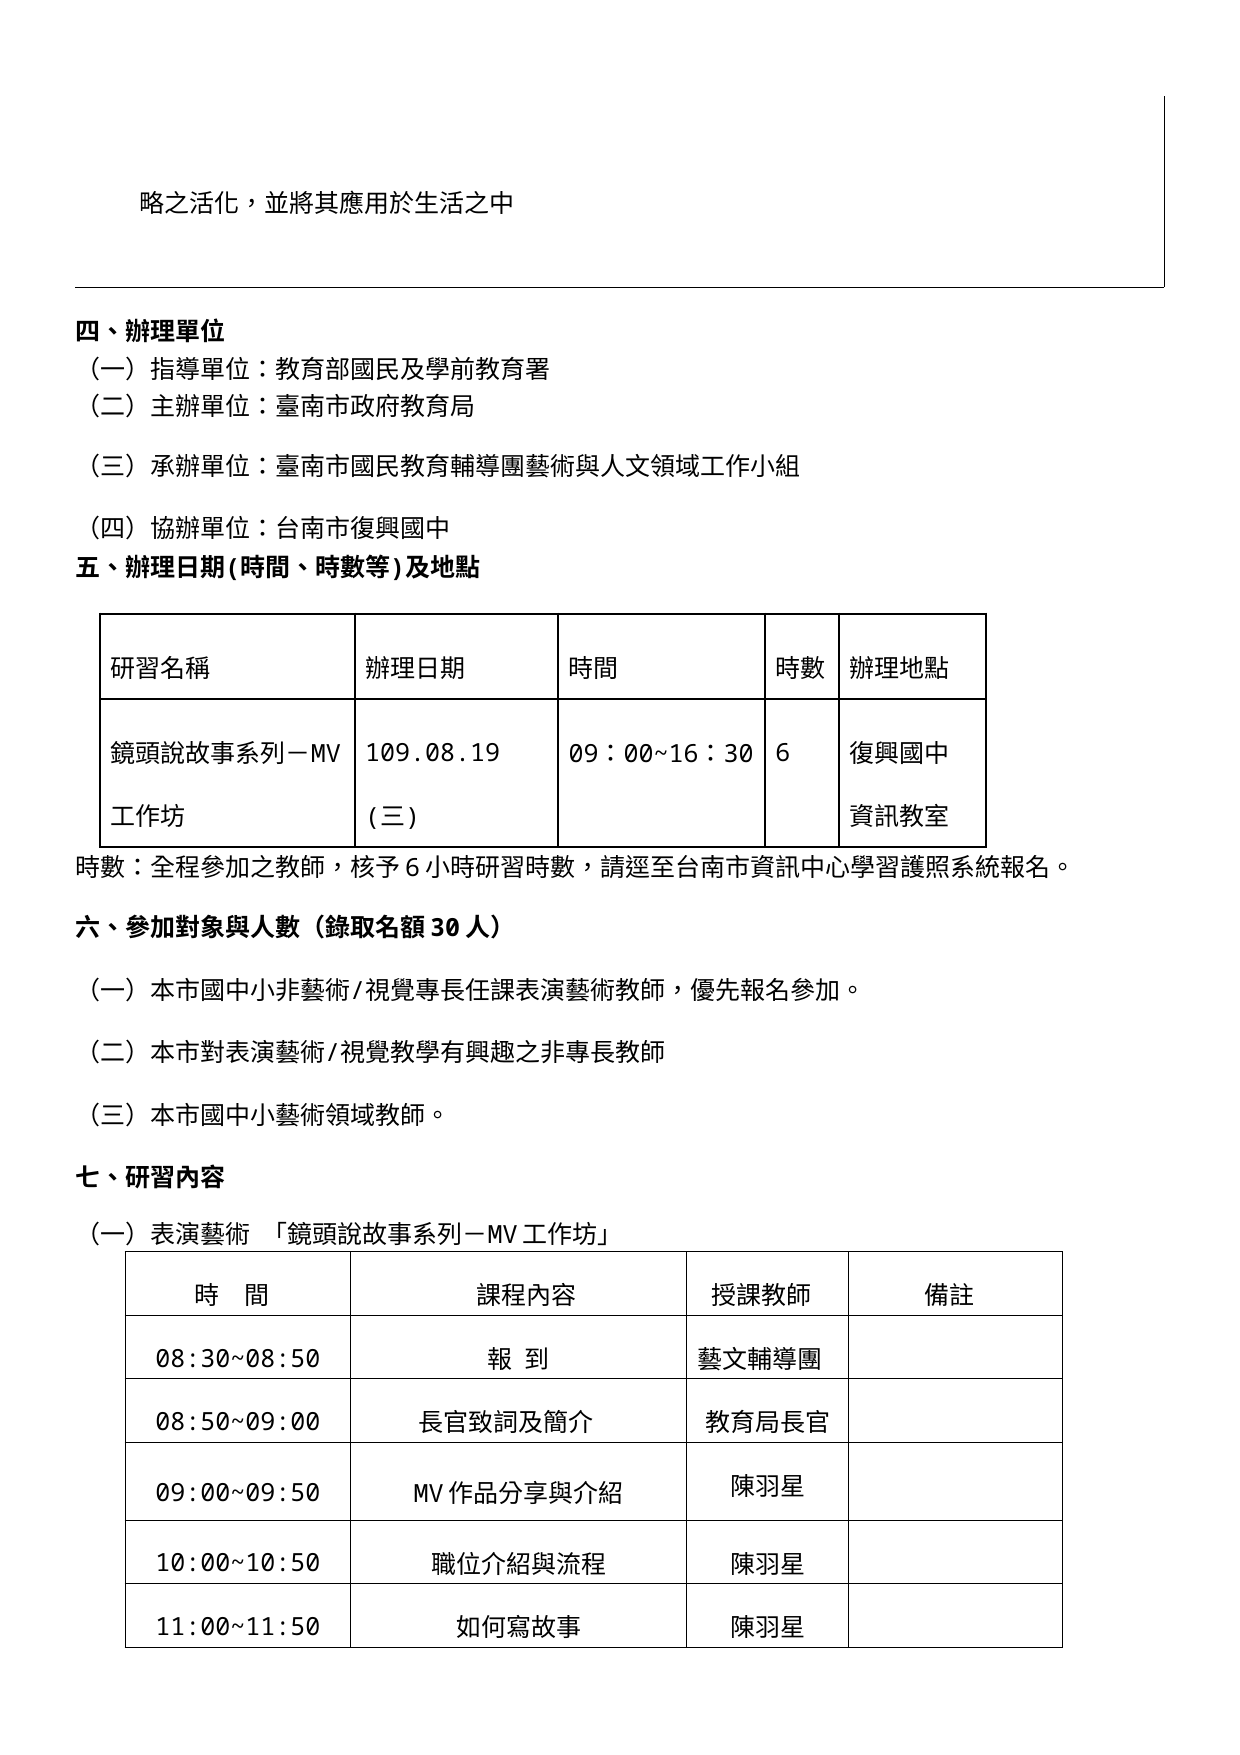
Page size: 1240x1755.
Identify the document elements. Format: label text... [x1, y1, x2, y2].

table_cell 11:00~11:50 [126, 1584, 350, 1647]
table_cell 教育局長官 [687, 1379, 848, 1442]
table_header 備註 [849, 1252, 1062, 1314]
text （三）承辦單位：臺南市國民教育輔導團藝術與人文領域工作小組 [75, 422, 1164, 485]
text 七、研習內容 [75, 1134, 1164, 1197]
table_cell 如何寫故事 [351, 1584, 686, 1647]
table_header 研習名稱 [101, 615, 354, 698]
table_cell 09：00~16：30 [559, 700, 764, 846]
table_cell 陳羽星 [687, 1521, 848, 1583]
table_header 辦理日期 [356, 615, 557, 698]
text 時數：全程參加之教師，核予6小時研習時數，請逕至台南市資訊中心學習護照系統報名。 [75, 848, 1164, 884]
text 略之活化，並將其應用於生活之中 [75, 96, 1164, 287]
table_cell [849, 1379, 1062, 1442]
table_header 辦理地點 [840, 615, 985, 698]
table_cell 報 到 [351, 1316, 686, 1378]
table_cell 長官致詞及簡介 [351, 1379, 686, 1442]
text 六、參加對象與人數（錄取名額30人） [75, 884, 1164, 947]
table_cell 09:00~09:50 [126, 1443, 350, 1519]
table_cell 藝文輔導團 [687, 1316, 848, 1378]
table_cell 109.08.19(三) [356, 700, 557, 846]
table_cell 陳羽星 [687, 1584, 848, 1647]
table_cell 10:00~10:50 [126, 1521, 350, 1583]
table_cell [849, 1584, 1062, 1647]
table_cell MV作品分享與介紹 [351, 1443, 686, 1519]
text 四、辦理單位 [75, 287, 1164, 350]
table_cell [849, 1521, 1062, 1583]
table_cell 復興國中 資訊教室 [840, 700, 985, 846]
table_cell 鏡頭說故事系列－MV工作坊 [101, 700, 354, 846]
text （一）表演藝術 「鏡頭說故事系列－MV工作坊」 [75, 1215, 1164, 1251]
table_cell 08:30~08:50 [126, 1316, 350, 1378]
table_header 時 間 [126, 1252, 350, 1314]
text （二）主辦單位：臺南市政府教育局 [75, 386, 1164, 422]
table_header 授課教師 [687, 1252, 848, 1314]
table_header 時間 [559, 615, 764, 698]
text （三）本市國中小藝術領域教師。 [75, 1072, 1164, 1134]
table_header 課程內容 [351, 1252, 686, 1314]
text （四）協辦單位：台南市復興國中 [75, 485, 1164, 547]
table_cell 職位介紹與流程 [351, 1521, 686, 1583]
text （一）指導單位：教育部國民及學前教育署 [75, 350, 1164, 386]
text （二）本市對表演藝術/視覺教學有興趣之非專長教師 [75, 1009, 1164, 1072]
table_cell 陳羽星 [687, 1443, 848, 1519]
table_header 時數 [766, 615, 838, 698]
table_cell [849, 1443, 1062, 1519]
table_cell 6 [766, 700, 838, 846]
text （一）本市國中小非藝術/視覺專長任課表演藝術教師，優先報名參加。 [75, 947, 1164, 1009]
table_cell [849, 1316, 1062, 1378]
text 五、辦理日期(時間、時數等)及地點 [75, 547, 1164, 612]
table_cell 08:50~09:00 [126, 1379, 350, 1442]
